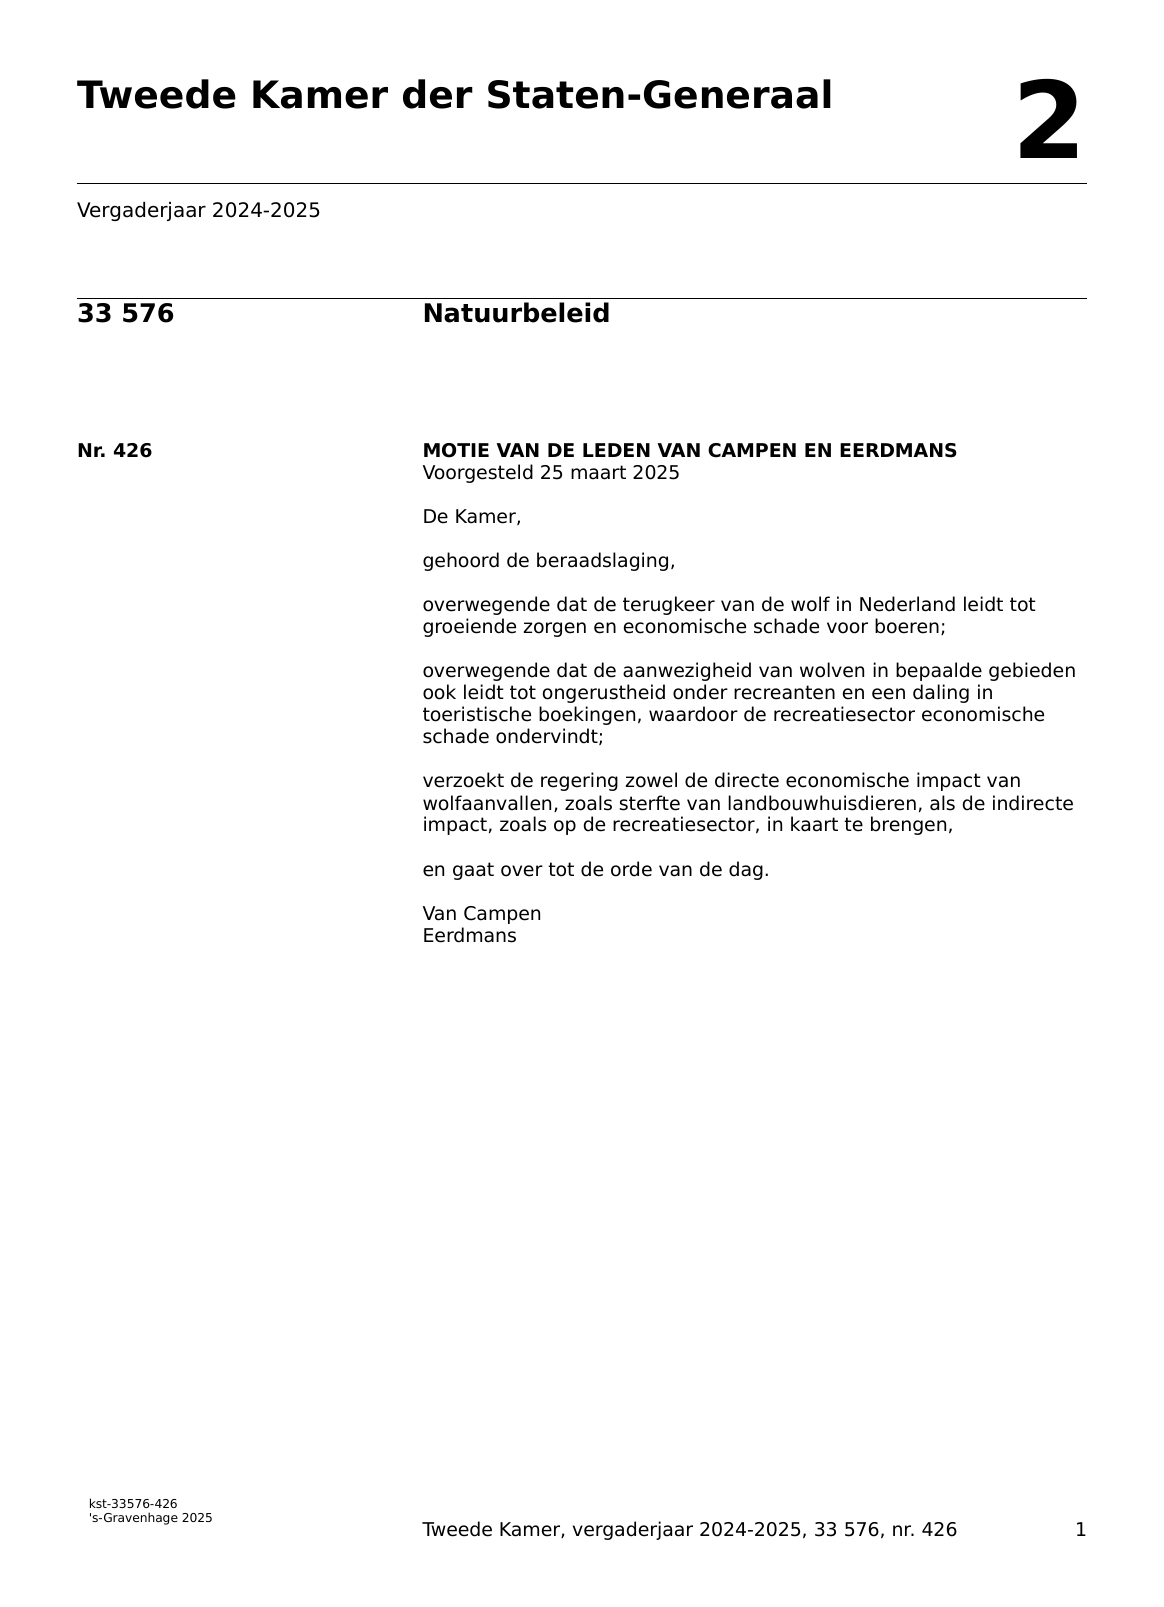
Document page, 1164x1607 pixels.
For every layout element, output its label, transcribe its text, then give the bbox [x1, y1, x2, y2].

table_header Tweede Kamer der Staten-Generaal [77, 59, 886, 183]
table_cell Vergaderjaar 2024-2025 [77, 184, 1087, 298]
text Voorgesteld 25 maart 2025 [422, 462, 1087, 484]
text overwegende dat de aanwezigheid van wolven in bepaalde gebieden ook leidt tot ongerustheid onder recreanten en een daling in toeristische boekingen, waardoor de recreatiesector economische schade ondervindt; [422, 660, 1087, 748]
subtitle Nr. 426 MOTIE VAN DE LEDEN VAN CAMPEN EN EERDMANS [77, 440, 1087, 462]
text overwegende dat de terugkeer van de wolf in Nederland leidt tot groeiende zorgen en economische schade voor boeren; [422, 594, 1087, 638]
text en gaat over tot de orde van de dag. [422, 858, 1087, 881]
text 's-Gravenhage 2025 [88, 1511, 323, 1525]
text De Kamer, [422, 506, 1087, 528]
text kst-33576-426 [88, 1497, 323, 1511]
text Eerdmans [422, 925, 1087, 947]
text Van Campen [422, 903, 1087, 925]
text gehoord de beraadslaging, [422, 550, 1087, 572]
table_header 2 [886, 59, 1087, 183]
subtitle 33 576 Natuurbeleid [77, 299, 1087, 329]
text verzoekt de regering zowel de directe economische impact van wolfaanvallen, zoals sterfte van landbouwhuisdieren, als de indirecte impact, zoals op de recreatiesector, in kaart te brengen, [422, 770, 1087, 836]
